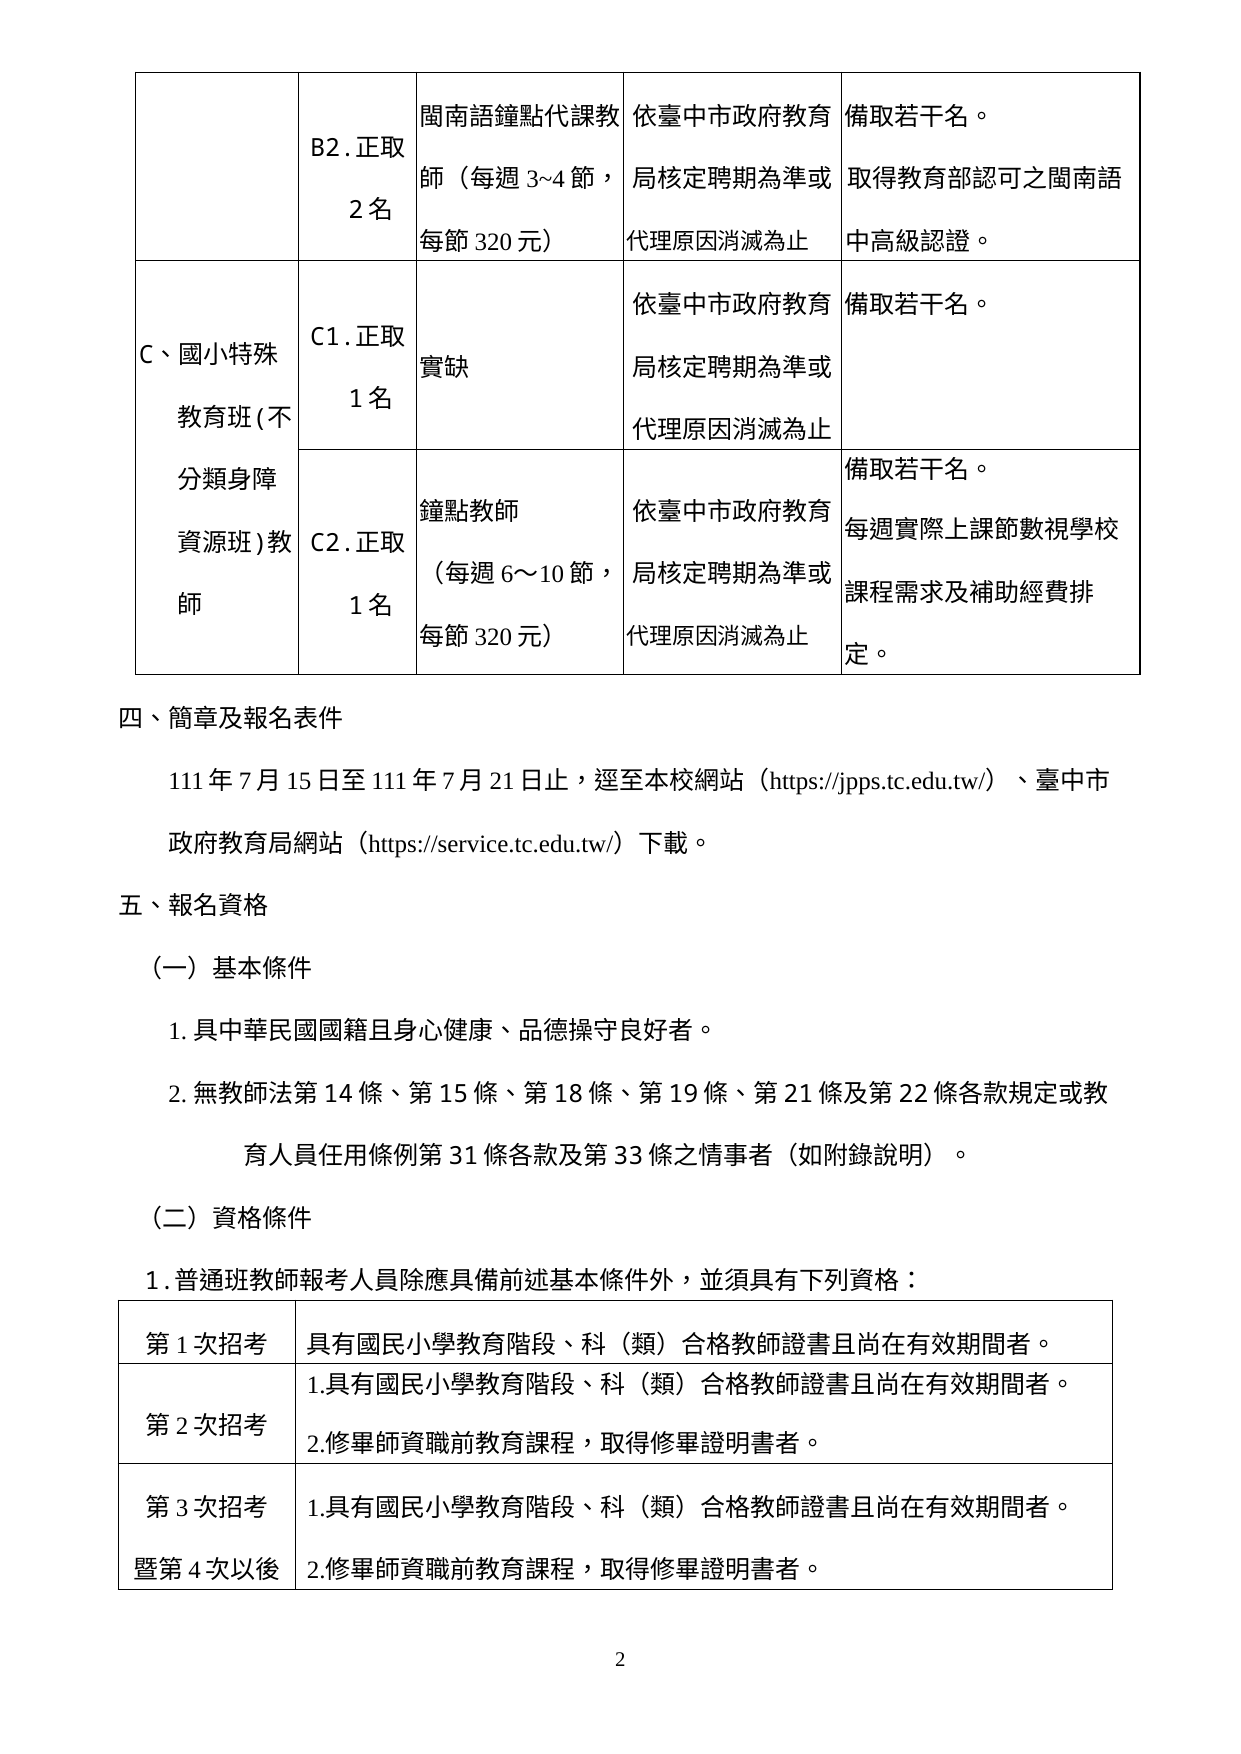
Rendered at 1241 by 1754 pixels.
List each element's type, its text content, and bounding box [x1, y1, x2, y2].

text （二）資格條件 [118, 1174, 1122, 1237]
table_cell 實缺 [417, 261, 623, 449]
table_cell 1.具有國民小學教育階段、科（類）合格教師證書且尚在有效期間者。 2.修畢師資職前教育課程，取得修畢證明書者。 [296, 1464, 1112, 1589]
table_cell [136, 73, 298, 260]
table_cell 閩南語鐘點代課教師（每週3~4節，每節320元） [417, 73, 623, 260]
text （一）基本條件 [118, 924, 1122, 987]
text 五、報名資格 [118, 862, 1122, 924]
table_cell C、國小特殊教育班(不分類身障資源班)教師 [136, 261, 298, 673]
table_header 具有國民小學教育階段、科（類）合格教師證書且尚在有效期間者。 [296, 1301, 1112, 1363]
table_header 第1次招考 [119, 1301, 295, 1363]
table_cell 備取若干名。 [842, 261, 1139, 449]
table_cell 備取若干名。 每週實際上課節數視學校課程需求及補助經費排定。 [842, 450, 1139, 673]
text 2. 無教師法第14條、第15條、第18條、第19條、第21條及第22條各款規定或教育人員任用條例第31條各款及第33條之情事者（如附錄說明）。 [118, 1049, 1122, 1174]
table_cell 依臺中市政府教育 局核定聘期為準或 代理原因消滅為止 [624, 450, 841, 673]
text 1.普通班教師報考人員除應具備前述基本條件外，並須具有下列資格： [144, 1237, 1122, 1299]
table_cell 1.具有國民小學教育階段、科（類）合格教師證書且尚在有效期間者。 2.修畢師資職前教育課程，取得修畢證明書者。 [296, 1364, 1112, 1463]
table_cell 第3次招考 暨第4次以後 [119, 1464, 295, 1589]
table_cell 依臺中市政府教育 局核定聘期為準或 代理原因消滅為止 [624, 73, 841, 260]
text 1. 具中華民國國籍且身心健康、品德操守良好者。 [118, 987, 1122, 1049]
table_cell 依臺中市政府教育 局核定聘期為準或 代理原因消滅為止 [624, 261, 841, 449]
table_cell 備取若干名。 取得教育部認可之閩南語中高級認證。 [842, 73, 1139, 260]
table_cell C1.正取 1名 [299, 261, 416, 449]
table_cell 第2次招考 [119, 1364, 295, 1463]
table_cell 鐘點教師 （每週6～10節，每節320元） [417, 450, 623, 673]
table_cell C2.正取 1名 [299, 450, 416, 673]
text 四、簡章及報名表件 111年7月15日至111年7月21日止，逕至本校網站（https://jpps.tc.edu.tw/）、臺中市政府教育局網站（https://service.tc.edu.tw/）下載。 [118, 674, 1122, 862]
table_cell B2.正取 2名 [299, 73, 416, 260]
